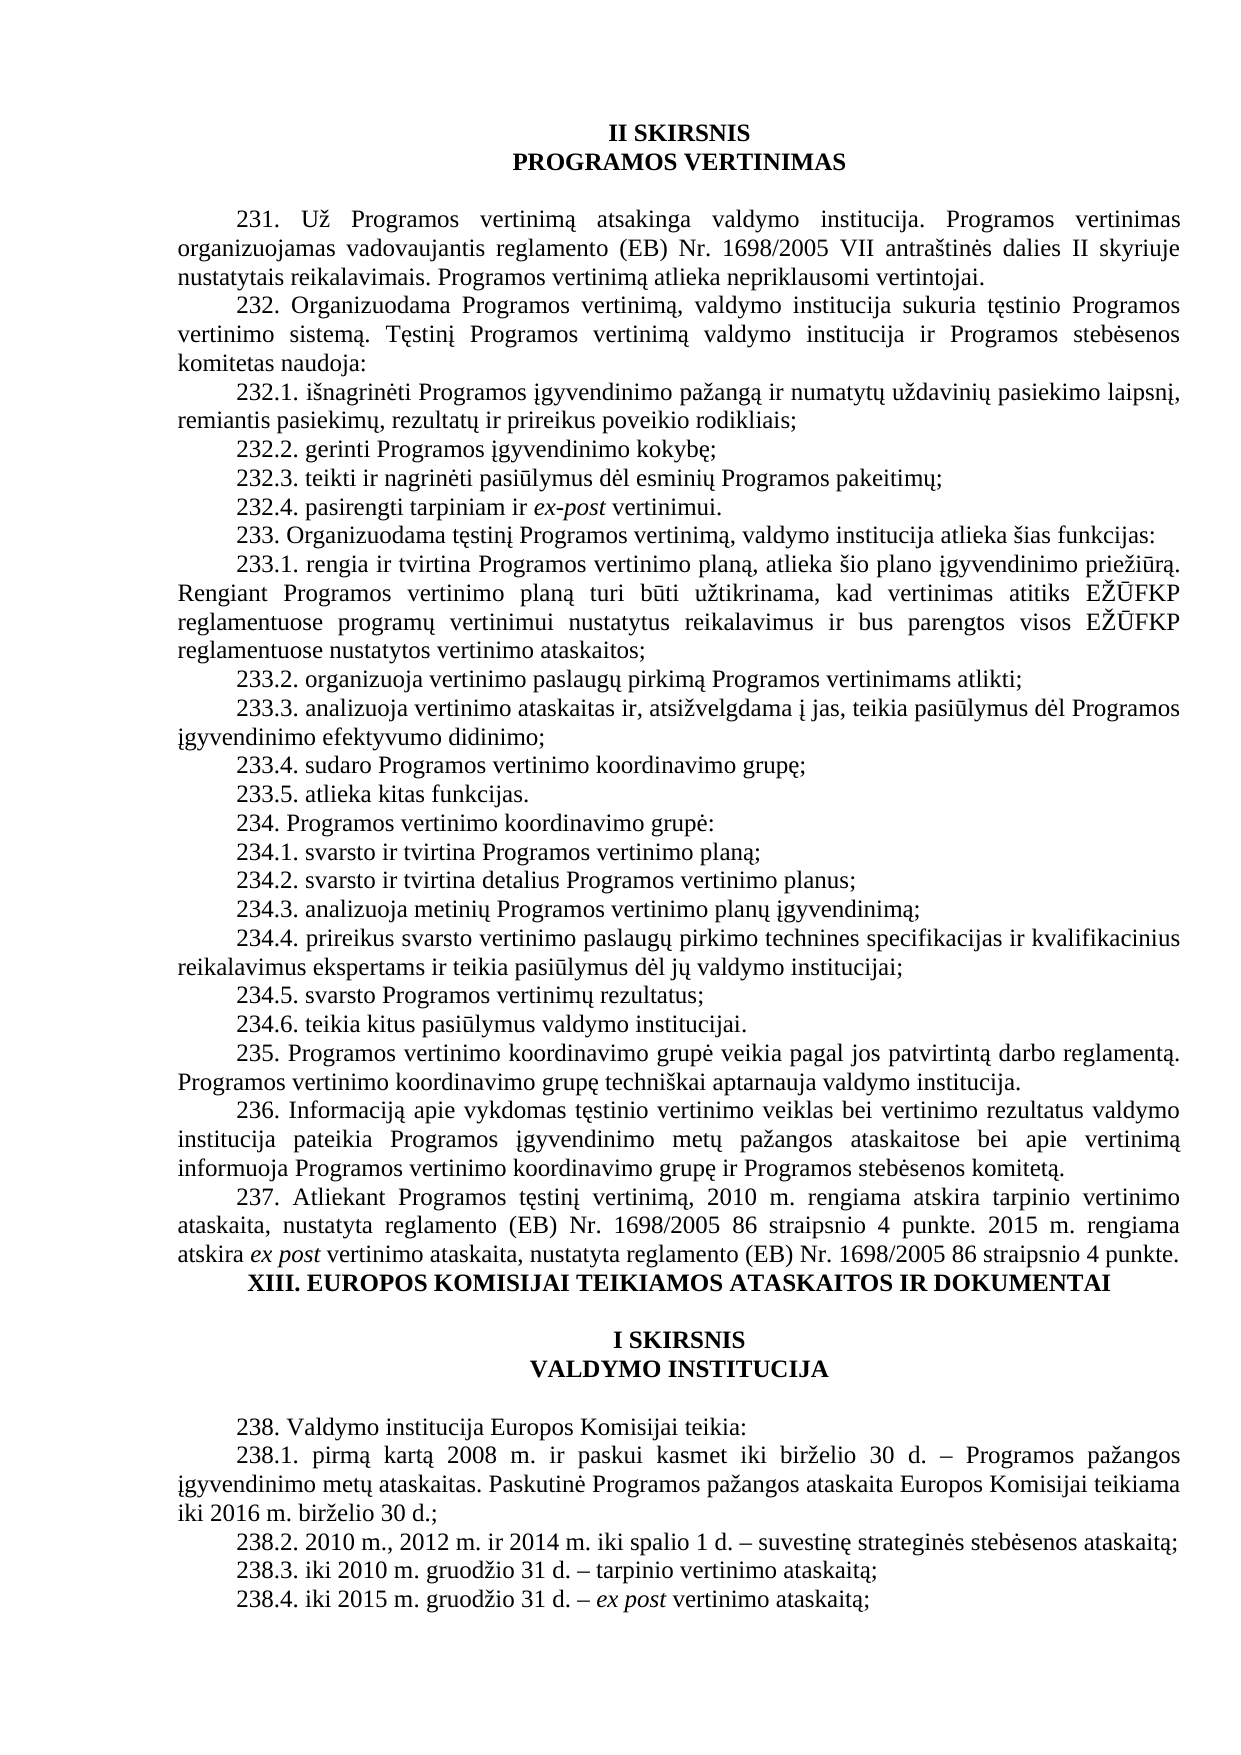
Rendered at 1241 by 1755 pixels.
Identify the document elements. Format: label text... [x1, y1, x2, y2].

text 233.1. rengia ir tvirtina Programos vertinimo planą, atlieka šio plano įgyvendinimo priežiūrą. Rengiant Programos vertinimo planą turi būti užtikrinama, kad vertinimas atitiks EŽŪFKP reglamentuose programų vertinimui nustatytus reikalavimus ir bus parengtos visos EŽŪFKP reglamentuose nustatytos vertinimo ataskaitos; [177, 549, 1181, 664]
text 238.2. 2010 m., 2012 m. ir 2014 m. iki spalio 1 d. – suvestinę strateginės stebėsenos ataskaitą; [177, 1527, 1181, 1556]
text 232.4. pasirengti tarpiniam ir ex-post vertinimui. [177, 492, 1181, 521]
text 235. Programos vertinimo koordinavimo grupė veikia pagal jos patvirtintą darbo reglamentą. Programos vertinimo koordinavimo grupę techniškai aptarnauja valdymo institucija. [177, 1038, 1181, 1096]
text 231. Už Programos vertinimą atsakinga valdymo institucija. Programos vertinimas organizuojamas vadovaujantis reglamento (EB) Nr. 1698/2005 VII antraštinės dalies II skyriuje nustatytais reikalavimais. Programos vertinimą atlieka nepriklausomi vertintojai. [177, 204, 1181, 291]
text 234. Programos vertinimo koordinavimo grupė: [177, 808, 1181, 837]
text 233.4. sudaro Programos vertinimo koordinavimo grupę; [177, 751, 1181, 779]
text 234.4. prireikus svarsto vertinimo paslaugų pirkimo technines specifikacijas ir kvalifikacinius reikalavimus ekspertams ir teikia pasiūlymus dėl jų valdymo institucijai; [177, 923, 1181, 981]
text 234.2. svarsto ir tvirtina detalius Programos vertinimo planus; [177, 866, 1181, 894]
text 232.1. išnagrinėti Programos įgyvendinimo pažangą ir numatytų uždavinių pasiekimo laipsnį, remiantis pasiekimų, rezultatų ir prireikus poveikio rodikliais; [177, 377, 1181, 434]
text 238.1. pirmą kartą 2008 m. ir paskui kasmet iki birželio 30 d. – Programos pažangos įgyvendinimo metų ataskaitas. Paskutinė Programos pažangos ataskaita Europos Komisijai teikiama iki 2016 m. birželio 30 d.; [177, 1441, 1181, 1527]
text II SKIRSNIS [177, 118, 1181, 147]
text VALDYMO INSTITUCIJA [177, 1354, 1181, 1383]
text 234.3. analizuoja metinių Programos vertinimo planų įgyvendinimą; [177, 894, 1181, 923]
text 234.6. teikia kitus pasiūlymus valdymo institucijai. [177, 1009, 1181, 1038]
text PROGRAMOS VERTINIMAS [177, 147, 1181, 176]
text 233.5. atlieka kitas funkcijas. [177, 779, 1181, 808]
text XIII. EUROPOS KOMISIJAI TEIKIAMOS ATASKAITOS IR DOKUMENTAI [177, 1268, 1181, 1297]
text 233.3. analizuoja vertinimo ataskaitas ir, atsižvelgdama į jas, teikia pasiūlymus dėl Programos įgyvendinimo efektyvumo didinimo; [177, 693, 1181, 751]
text 237. Atliekant Programos tęstinį vertinimą, 2010 m. rengiama atskira tarpinio vertinimo ataskaita, nustatyta reglamento (EB) Nr. 1698/2005 86 straipsnio 4 punkte. 2015 m. rengiama atskira ex post vertinimo ataskaita, nustatyta reglamento (EB) Nr. 1698/2005 86 straipsnio 4 punkte. [177, 1182, 1181, 1268]
text 234.5. svarsto Programos vertinimų rezultatus; [177, 981, 1181, 1009]
text 238.3. iki 2010 m. gruodžio 31 d. – tarpinio vertinimo ataskaitą; [177, 1556, 1181, 1584]
text 238.4. iki 2015 m. gruodžio 31 d. – ex post vertinimo ataskaitą; [177, 1584, 1181, 1613]
text I SKIRSNIS [177, 1326, 1181, 1354]
text 236. Informaciją apie vykdomas tęstinio vertinimo veiklas bei vertinimo rezultatus valdymo institucija pateikia Programos įgyvendinimo metų pažangos ataskaitose bei apie vertinimą informuoja Programos vertinimo koordinavimo grupę ir Programos stebėsenos komitetą. [177, 1096, 1181, 1182]
text 238. Valdymo institucija Europos Komisijai teikia: [177, 1412, 1181, 1441]
text 233.2. organizuoja vertinimo paslaugų pirkimą Programos vertinimams atlikti; [177, 664, 1181, 693]
text 233. Organizuodama tęstinį Programos vertinimą, valdymo institucija atlieka šias funkcijas: [177, 521, 1181, 549]
text 232. Organizuodama Programos vertinimą, valdymo institucija sukuria tęstinio Programos vertinimo sistemą. Tęstinį Programos vertinimą valdymo institucija ir Programos stebėsenos komitetas naudoja: [177, 291, 1181, 377]
text 232.2. gerinti Programos įgyvendinimo kokybę; [177, 434, 1181, 463]
text 232.3. teikti ir nagrinėti pasiūlymus dėl esminių Programos pakeitimų; [177, 463, 1181, 492]
text 234.1. svarsto ir tvirtina Programos vertinimo planą; [177, 837, 1181, 866]
